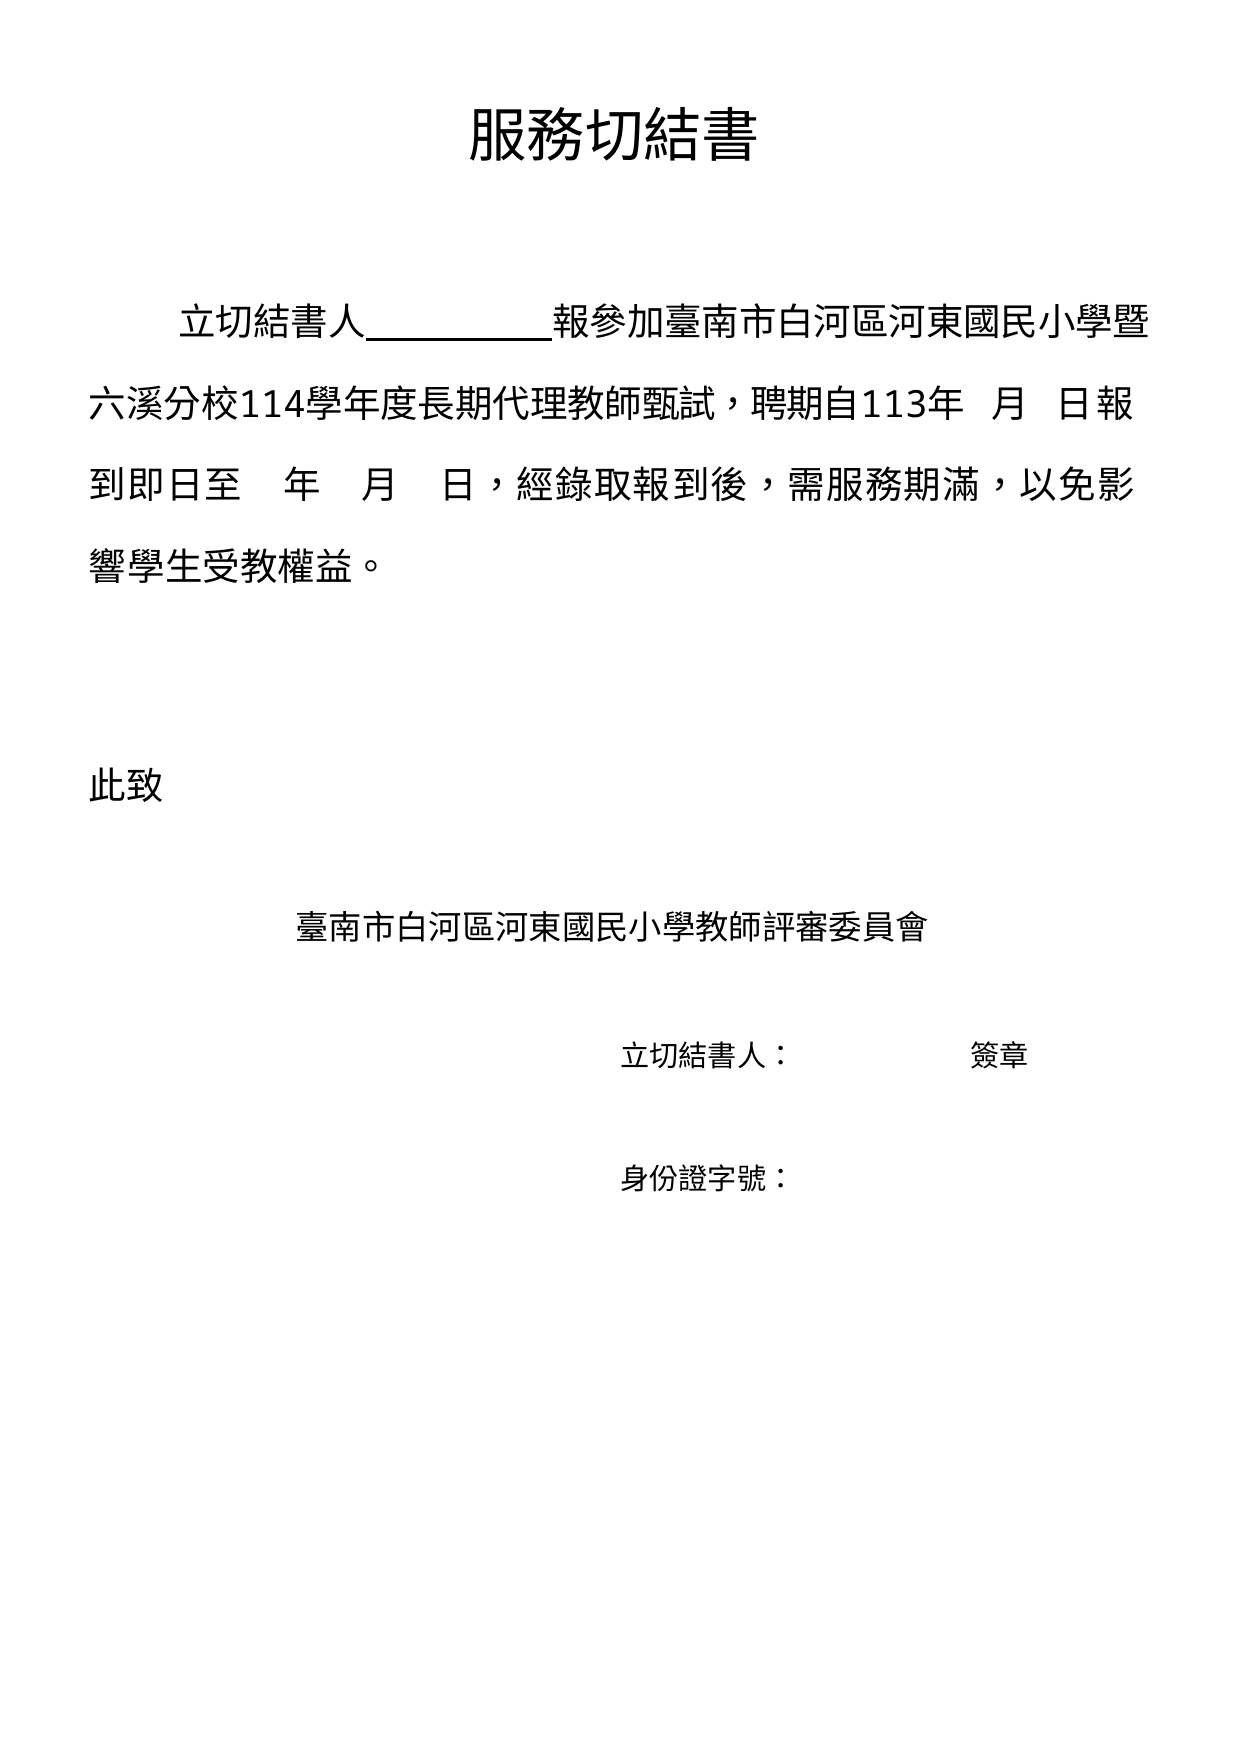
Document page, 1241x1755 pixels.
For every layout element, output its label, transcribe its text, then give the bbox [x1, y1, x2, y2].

text 此致 [89, 756, 1103, 810]
text 立切結書人： 簽章 [620, 1033, 1152, 1075]
text 身份證字號： [89, 1156, 1152, 1198]
text 立切結書人 報參加臺南市白河區河東國民小學暨六溪分校114學年度長期代理教師甄試，聘期自113年 月 日報到即日至 年 月 日，經錄取報到後，需服務期滿，以免影響學生受教權益。 [89, 292, 1152, 591]
text 服務切結書 [125, 89, 1103, 173]
text 臺南市白河區河東國民小學教師評審委員會 [295, 901, 1152, 949]
